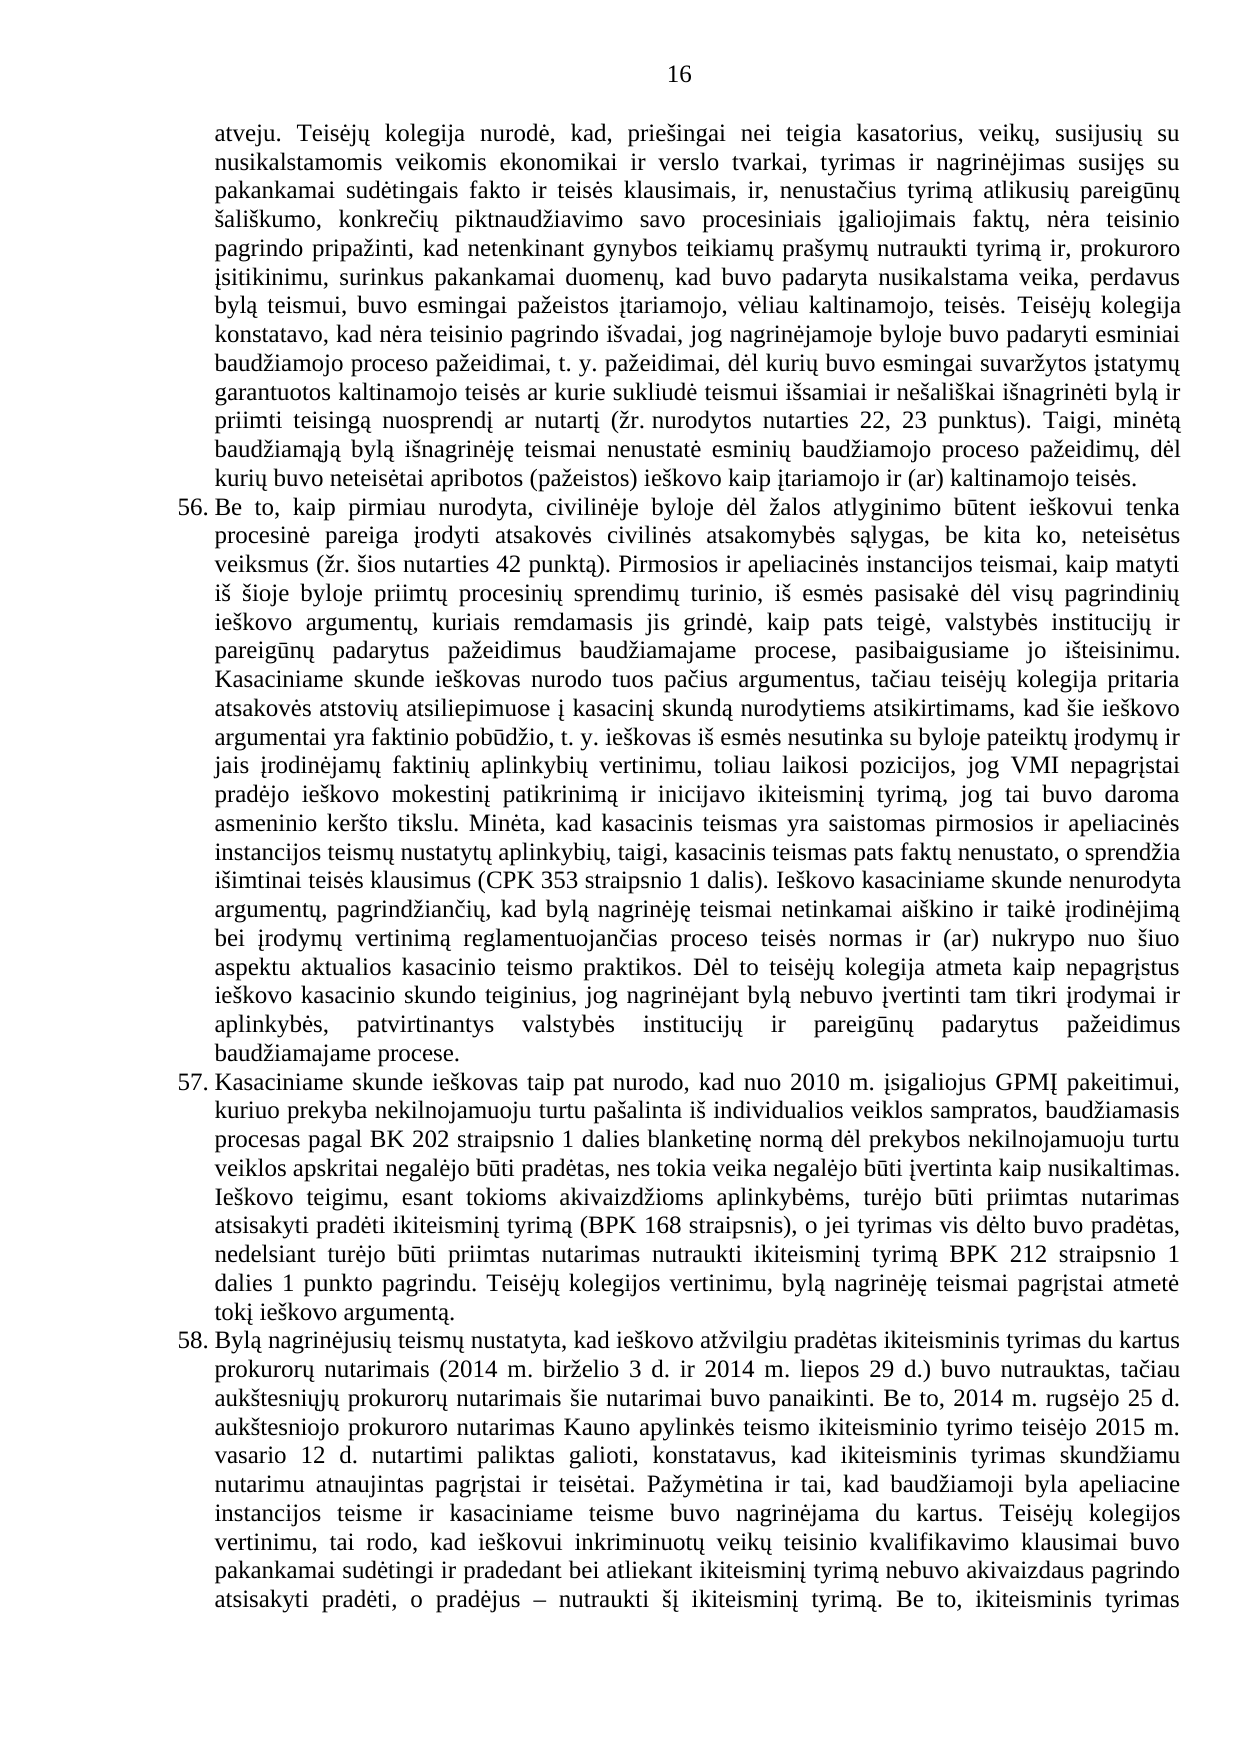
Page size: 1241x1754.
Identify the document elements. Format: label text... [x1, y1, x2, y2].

text atveju. Teisėjų kolegija nurodė, kad, priešingai nei teigia kasatorius, veikų, susijusių su nusikalstamomis veikomis ekonomikai ir verslo tvarkai, tyrimas ir nagrinėjimas susijęs su pakankamai sudėtingais fakto ir teisės klausimais, ir, nenustačius tyrimą atlikusių pareigūnų šališkumo, konkrečių piktnaudžiavimo savo procesiniais įgaliojimais faktų, nėra teisinio pagrindo pripažinti, kad netenkinant gynybos teikiamų prašymų nutraukti tyrimą ir, prokuroro įsitikinimu, surinkus pakankamai duomenų, kad buvo padaryta nusikalstama veika, perdavus bylą teismui, buvo esmingai pažeistos įtariamojo, vėliau kaltinamojo, teisės. Teisėjų kolegija konstatavo, kad nėra teisinio pagrindo išvadai, jog nagrinėjamoje byloje buvo padaryti esminiai baudžiamojo proceso pažeidimai, t. y. pažeidimai, dėl kurių buvo esmingai suvaržytos įstatymų garantuotos kaltinamojo teisės ar kurie sukliudė teismui išsamiai ir nešališkai išnagrinėti bylą ir priimti teisingą nuosprendį ar nutartį (žr. nurodytos nutarties 22, 23 punktus). Taigi, minėtą baudžiamąją bylą išnagrinėję teismai nenustatė esminių baudžiamojo proceso pažeidimų, dėl kurių buvo neteisėtai apribotos (pažeistos) ieškovo kaip įtariamojo ir (ar) kaltinamojo teisės. [177, 118, 1181, 492]
text 57. Kasaciniame skunde ieškovas taip pat nurodo, kad nuo 2010 m. įsigaliojus GPMĮ pakeitimui, kuriuo prekyba nekilnojamuoju turtu pašalinta iš individualios veiklos sampratos, baudžiamasis procesas pagal BK 202 straipsnio 1 dalies blanketinę normą dėl prekybos nekilnojamuoju turtu veiklos apskritai negalėjo būti pradėtas, nes tokia veika negalėjo būti įvertinta kaip nusikaltimas. Ieškovo teigimu, esant tokioms akivaizdžioms aplinkybėms, turėjo būti priimtas nutarimas atsisakyti pradėti ikiteisminį tyrimą (BPK 168 straipsnis), o jei tyrimas vis dėlto buvo pradėtas, nedelsiant turėjo būti priimtas nutarimas nutraukti ikiteisminį tyrimą BPK 212 straipsnio 1 dalies 1 punkto pagrindu. Teisėjų kolegijos vertinimu, bylą nagrinėję teismai pagrįstai atmetė tokį ieškovo argumentą. [177, 1067, 1181, 1326]
text 58. Bylą nagrinėjusių teismų nustatyta, kad ieškovo atžvilgiu pradėtas ikiteisminis tyrimas du kartus prokurorų nutarimais (2014 m. birželio 3 d. ir 2014 m. liepos 29 d.) buvo nutrauktas, tačiau aukštesniųjų prokurorų nutarimais šie nutarimai buvo panaikinti. Be to, 2014 m. rugsėjo 25 d. aukštesniojo prokuroro nutarimas Kauno apylinkės teismo ikiteisminio tyrimo teisėjo 2015 m. vasario 12 d. nutartimi paliktas galioti, konstatavus, kad ikiteisminis tyrimas skundžiamu nutarimu atnaujintas pagrįstai ir teisėtai. Pažymėtina ir tai, kad baudžiamoji byla apeliacine instancijos teisme ir kasaciniame teisme buvo nagrinėjama du kartus. Teisėjų kolegijos vertinimu, tai rodo, kad ieškovui inkriminuotų veikų teisinio kvalifikavimo klausimai buvo pakankamai sudėtingi ir pradedant bei atliekant ikiteisminį tyrimą nebuvo akivaizdaus pagrindo atsisakyti pradėti, o pradėjus – nutraukti šį ikiteisminį tyrimą. Be to, ikiteisminis tyrimas [177, 1326, 1181, 1613]
text 56. Be to, kaip pirmiau nurodyta, civilinėje byloje dėl žalos atlyginimo būtent ieškovui tenka procesinė pareiga įrodyti atsakovės civilinės atsakomybės sąlygas, be kita ko, neteisėtus veiksmus (žr. šios nutarties 42 punktą). Pirmosios ir apeliacinės instancijos teismai, kaip matyti iš šioje byloje priimtų procesinių sprendimų turinio, iš esmės pasisakė dėl visų pagrindinių ieškovo argumentų, kuriais remdamasis jis grindė, kaip pats teigė, valstybės institucijų ir pareigūnų padarytus pažeidimus baudžiamajame procese, pasibaigusiame jo išteisinimu. Kasaciniame skunde ieškovas nurodo tuos pačius argumentus, tačiau teisėjų kolegija pritaria atsakovės atstovių atsiliepimuose į kasacinį skundą nurodytiems atsikirtimams, kad šie ieškovo argumentai yra faktinio pobūdžio, t. y. ieškovas iš esmės nesutinka su byloje pateiktų įrodymų ir jais įrodinėjamų faktinių aplinkybių vertinimu, toliau laikosi pozicijos, jog VMI nepagrįstai pradėjo ieškovo mokestinį patikrinimą ir inicijavo ikiteisminį tyrimą, jog tai buvo daroma asmeninio keršto tikslu. Minėta, kad kasacinis teismas yra saistomas pirmosios ir apeliacinės instancijos teismų nustatytų aplinkybių, taigi, kasacinis teismas pats faktų nenustato, o sprendžia išimtinai teisės klausimus (CPK 353 straipsnio 1 dalis). Ieškovo kasaciniame skunde nenurodyta argumentų, pagrindžiančių, kad bylą nagrinėję teismai netinkamai aiškino ir taikė įrodinėjimą bei įrodymų vertinimą reglamentuojančias proceso teisės normas ir (ar) nukrypo nuo šiuo aspektu aktualios kasacinio teismo praktikos. Dėl to teisėjų kolegija atmeta kaip nepagrįstus ieškovo kasacinio skundo teiginius, jog nagrinėjant bylą nebuvo įvertinti tam tikri įrodymai ir aplinkybės, patvirtinantys valstybės institucijų ir pareigūnų padarytus pažeidimus baudžiamajame procese. [177, 492, 1181, 1067]
